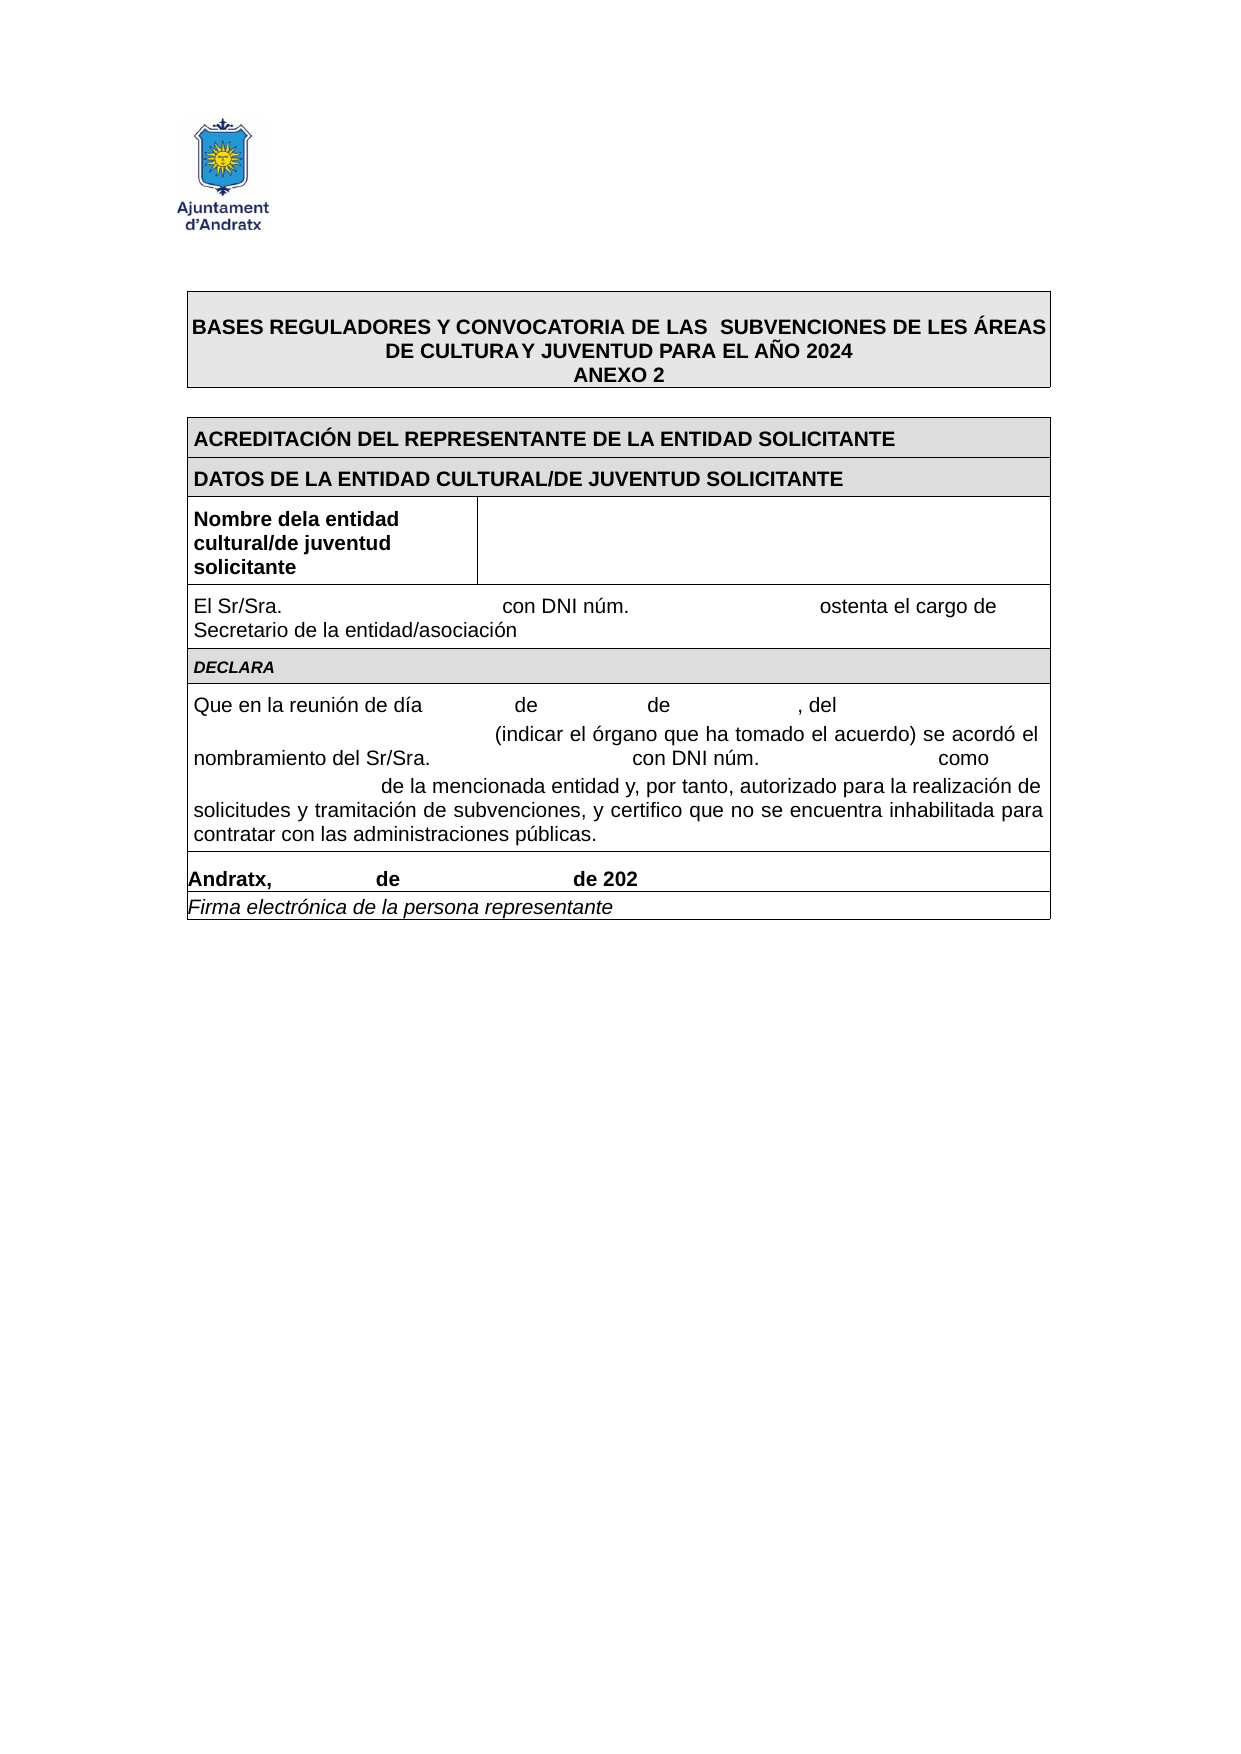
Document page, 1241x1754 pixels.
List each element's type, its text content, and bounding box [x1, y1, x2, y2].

table_cell [478, 497, 1050, 584]
table_cell [188, 388, 1050, 417]
table_cell Nombre dela entidad cultural/de juventud solicitante [188, 497, 477, 584]
table_cell El Sr/Sra. con DNI núm. ostenta el cargo de Secretario de la entidad/asociación [188, 585, 1050, 648]
table_cell Andratx, de de 202 [188, 852, 1050, 891]
picture [177, 118, 272, 233]
table_cell Que en la reunión de día de de , del (indicar el órgano que ha tomado el acuerdo) se acordó el nombramiento del Sr/Sra. con DNI núm. como de la mencionada entidad y, por tanto, autorizado para la realización de solicitudes y tramitación de subvenciones, y certifico que no se encuentra inhabilitada para contratar con las administraciones públicas. [188, 684, 1050, 851]
table_header BASES REGULADORES Y CONVOCATORIA DE LAS SUBVENCIONES DE LES ÁREAS DE CULTURA Y JUVENTUD PARA EL AÑO 2024 ANEXO 2 [188, 292, 1050, 387]
table_cell ACREDITACIÓN DEL REPRESENTANTE DE LA ENTIDAD SOLICITANTE [188, 418, 1050, 457]
table_cell Firma electrónica de la persona representante [188, 892, 1050, 919]
table_cell DATOS DE LA ENTIDAD CULTURAL/DE JUVENTUD SOLICITANTE [188, 458, 1050, 496]
table_cell DECLARA [188, 649, 1050, 683]
